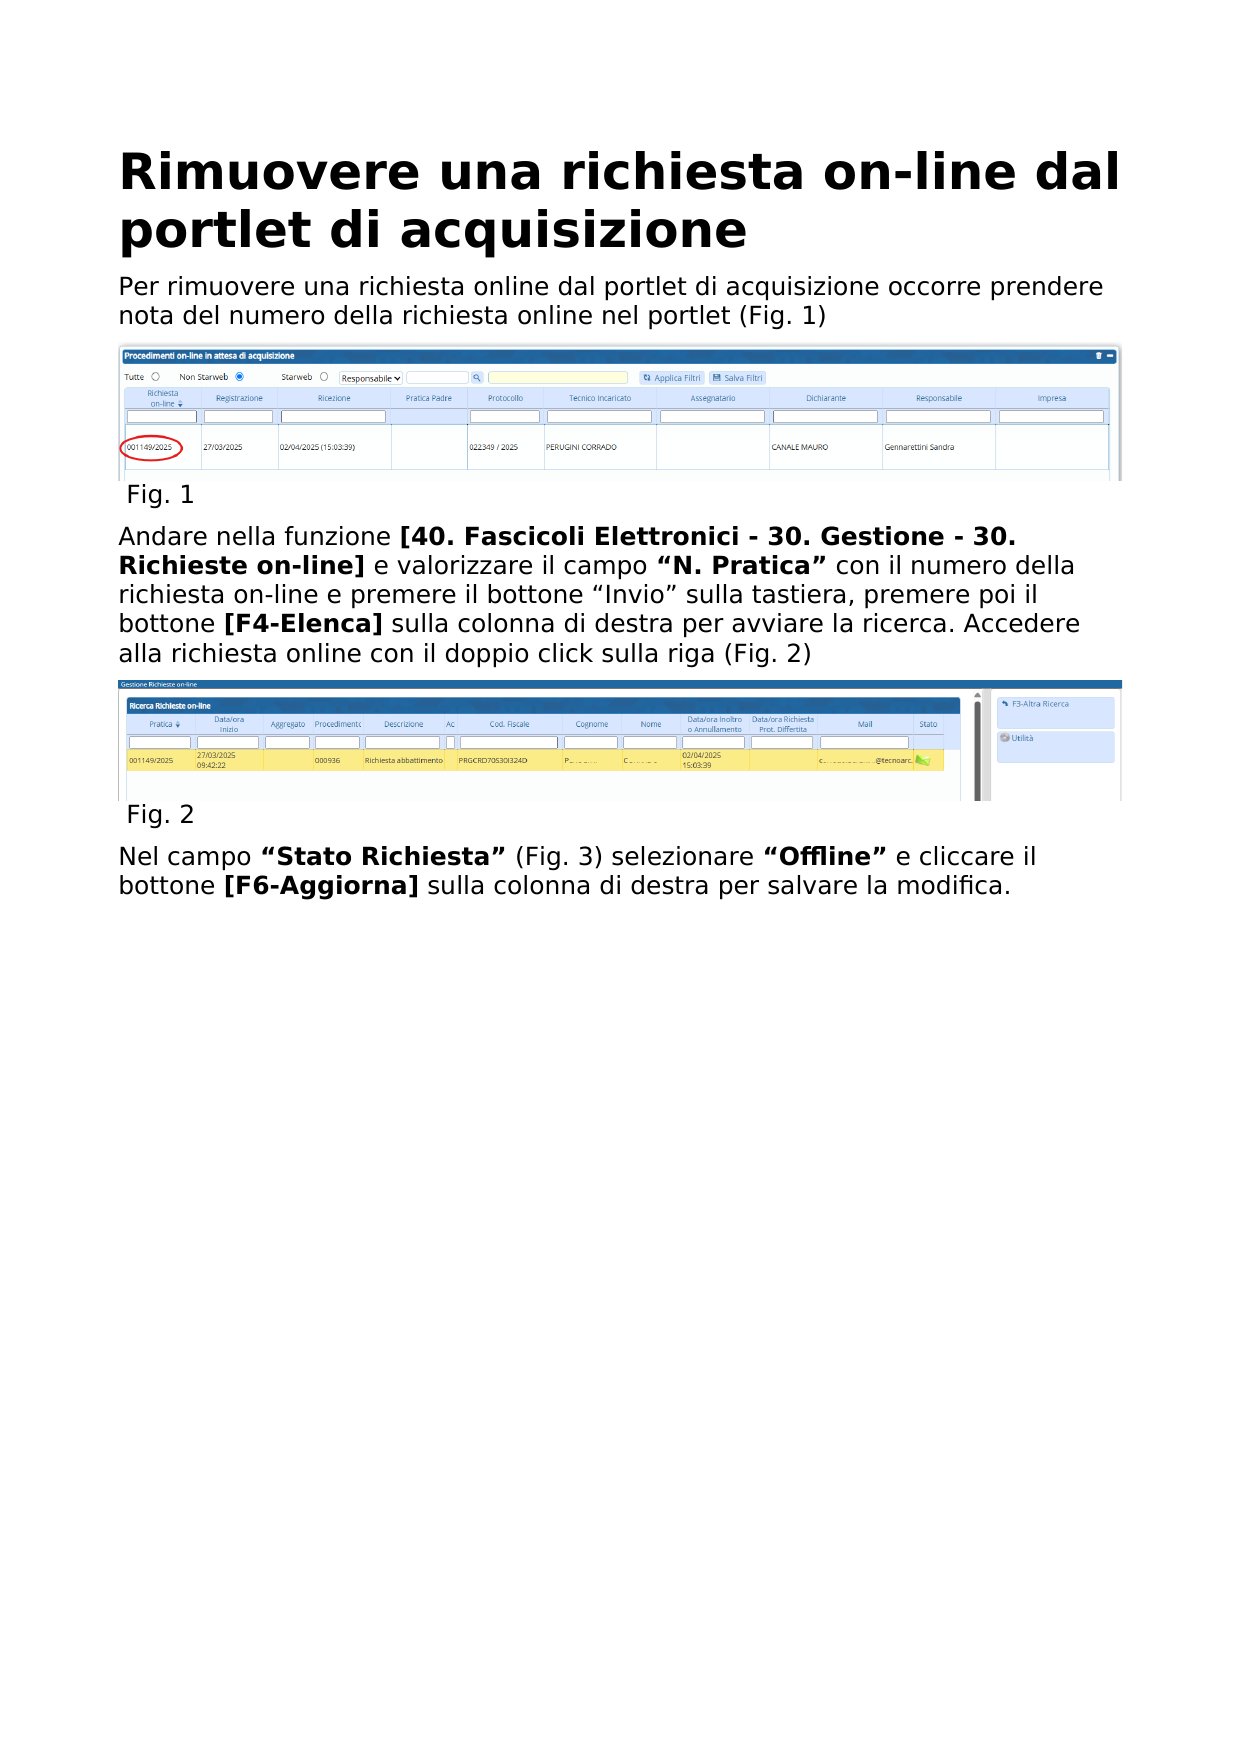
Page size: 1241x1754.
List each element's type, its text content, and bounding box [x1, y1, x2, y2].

text Fig. 2 [118, 801, 1122, 830]
text Per rimuovere una richiesta online dal portlet di acquisizione occorre prendere nota del numero della richiesta online nel portlet (Fig. 1) [118, 272, 1122, 330]
picture [118, 680, 1123, 801]
text Nel campo “Stato Richiesta” (Fig. 3) selezionare “Offline” e cliccare il bottone [F6-Aggiorna] sulla colonna di destra per salvare la modifica. [118, 842, 1122, 901]
text Fig. 1 [118, 481, 1122, 509]
picture [118, 342, 1123, 481]
text Andare nella funzione [40. Fascicoli Elettronici - 30. Gestione - 30. Richieste on-line] e valorizzare il campo “N. Pratica” con il numero della richiesta on-line e premere il bottone “Invio” sulla tastiera, premere poi il bottone [F4-Elenca] sulla colonna di destra per avviare la ricerca. Accedere alla richiesta online con il doppio click sulla riga (Fig. 2) [118, 522, 1122, 668]
subtitle Rimuovere una richiesta on-line dal portlet di acquisizione [118, 143, 1122, 259]
